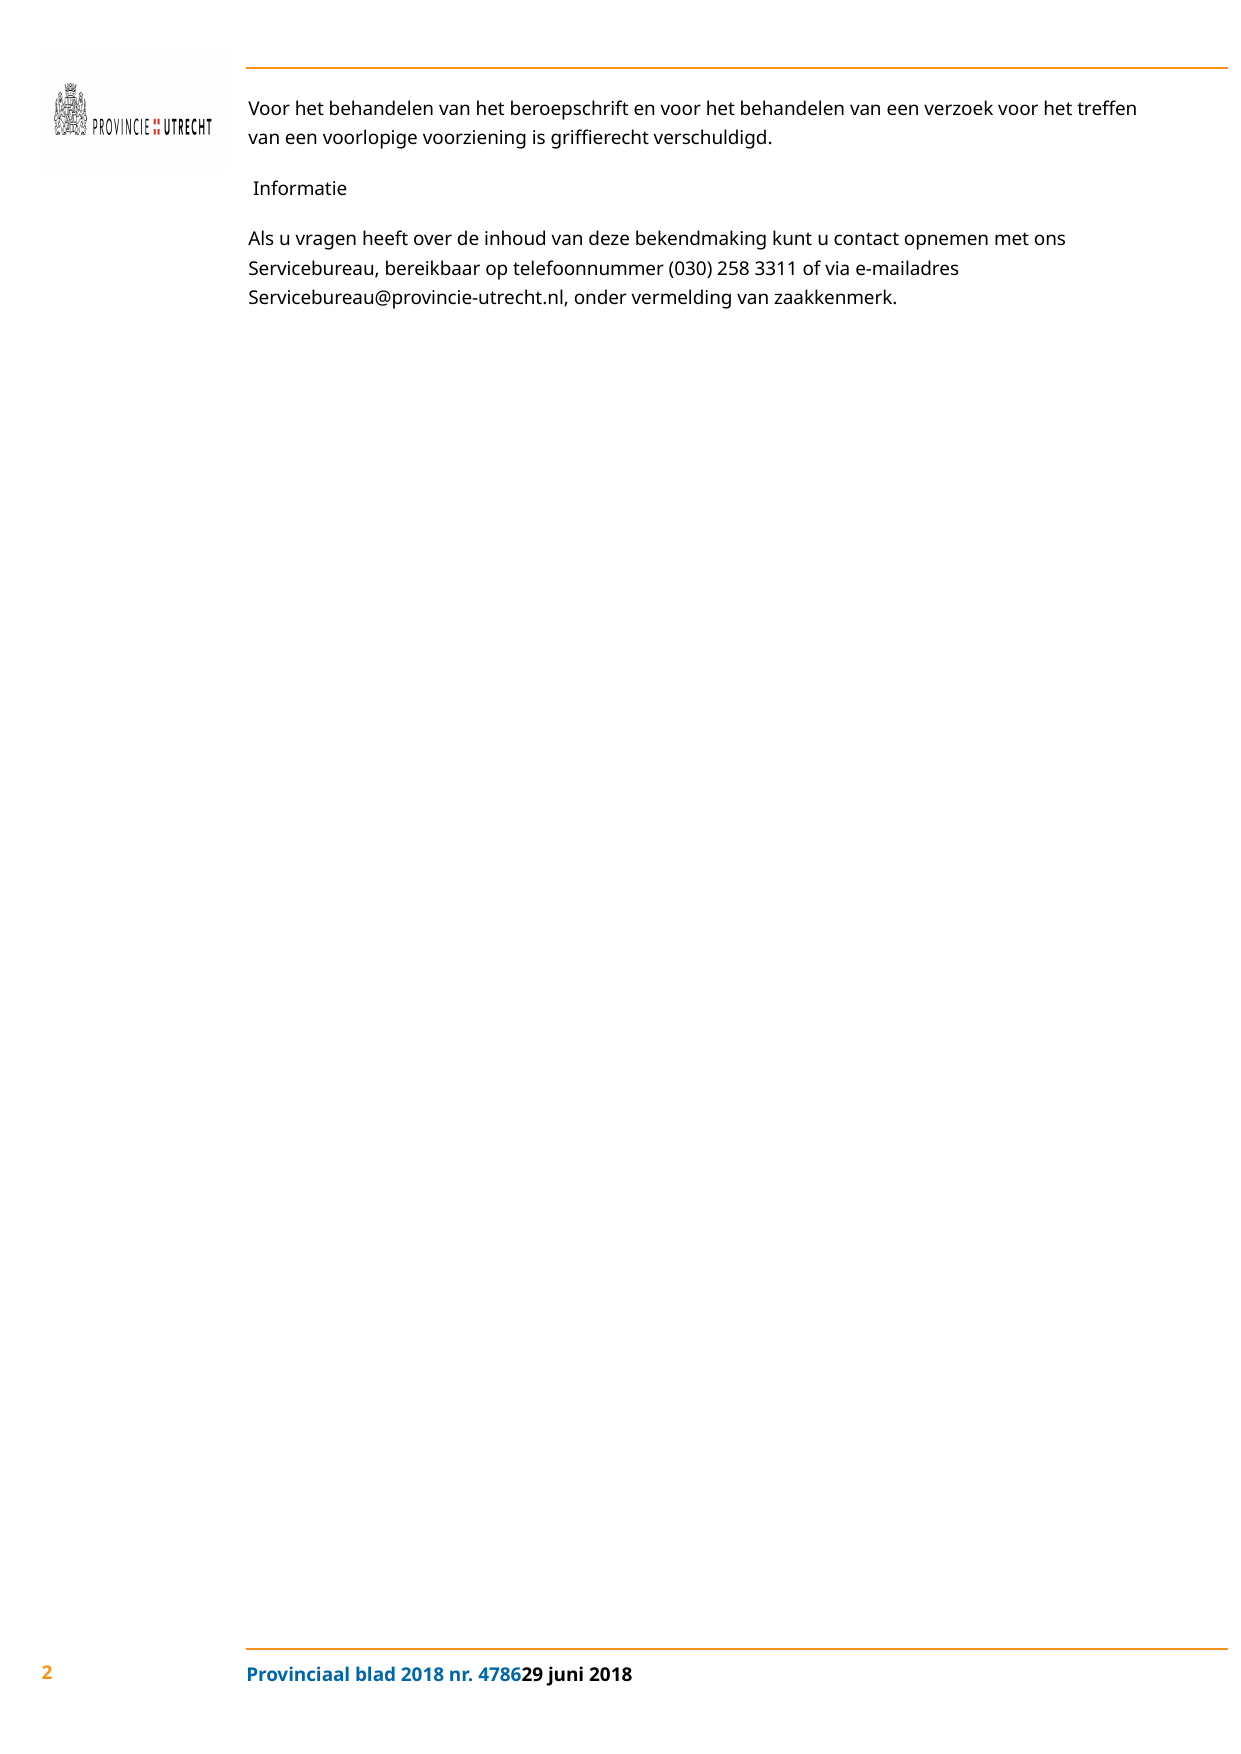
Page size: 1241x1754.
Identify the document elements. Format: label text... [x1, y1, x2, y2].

text Informatie [248, 175, 1152, 201]
text Als u vragen heeft over de inhoud van deze bekendmaking kunt u contact opnemen met ons Servicebureau, bereikbaar op telefoonnummer (030) 258 3311 of via e-mailadres Servicebureau@provincie-utrecht.nl, onder vermelding van zaakkenmerk. [248, 225, 1152, 310]
picture [41, 47, 231, 172]
text Voor het behandelen van het beroepschrift en voor het behandelen van een verzoek voor het treffen van een voorlopige voorziening is griffierecht verschuldigd. [248, 95, 1152, 150]
